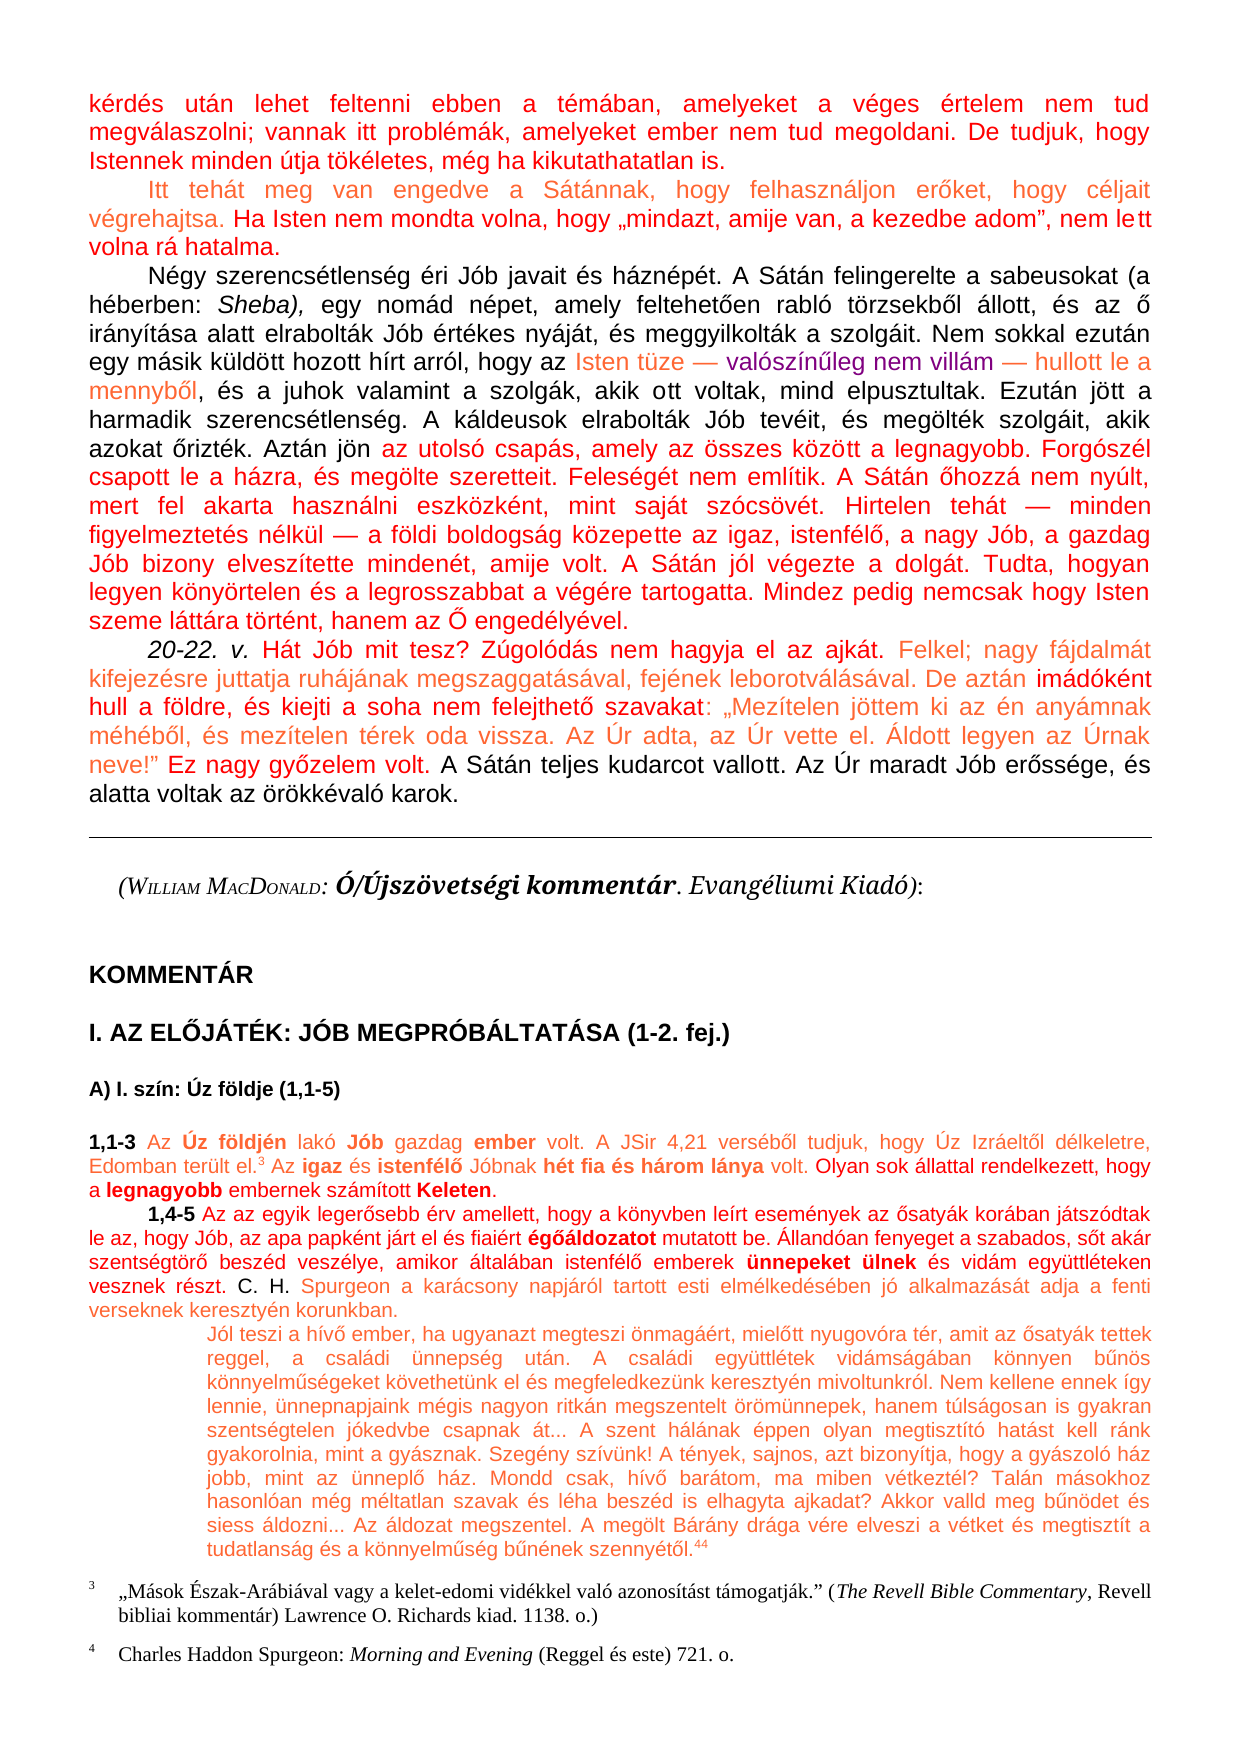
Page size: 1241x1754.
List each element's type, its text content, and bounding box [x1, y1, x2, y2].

text I. AZ ELŐJÁTÉK: JÓB MEGPRÓBÁLTATÁSA (1-2. fej.) [88, 1018, 1152, 1047]
text Négy szerencsétlenség éri Jób javait és háznépét. A Sátán felingerelte a sabeusokat (a héberben: Sheba), egy nomád népet, amely feltehetően rabló törzsekből állott, és az ő irányítása alatt elrabolták Jób értékes nyáját, és meggyilkolták a szolgáit. Nem sokkal ezután egy másik küldött hozott hírt arról, hogy az Isten tüze — valószínűleg nem villám — hullott le a mennyből, és a juhok valamint a szolgák, akik ott voltak, mind elpusztultak. Ezután jött a harmadik szerencsétlenség. A káldeusok elrabolták Jób tevéit, és megölték szolgáit, akik azokat őrizték. Aztán jön az utolsó csapás, amely az összes között a legnagyobb. Forgószél csapott le a házra, és megölte szeretteit. Feleségét nem említik. A Sátán őhozzá nem nyúlt, mert fel akarta használni eszközként, mint saját szócsövét. Hirtelen tehát — minden figyelmeztetés nélkül — a földi boldogság közepette az igaz, istenfélő, a nagy Jób, a gazdag Jób bizony elveszítette mindenét, amije volt. A Sátán jól végezte a dolgát. Tudta, hogyan legyen könyörtelen és a legrosszabbat a végére tartogatta. Mindez pedig nemcsak hogy Isten szeme láttára történt, hanem az Ő engedélyével. [88, 261, 1152, 635]
text Charles Haddon Spurgeon: Morning and Evening (Reggel és este) 721. o. [88, 1641, 1152, 1665]
text 1,1-3 Az Úz földjén lakó Jób gazdag ember volt. A JSir 4,21 verséből tudjuk, hogy Úz Izráeltől délkeletre, Edomban terült el. Az igaz és istenfélő Jóbnak hét fia és három lánya volt. Olyan sok állattal rendelkezett, hogy a legnagyobb embernek számított Keleten. [88, 1130, 1152, 1202]
text Itt tehát meg van engedve a Sátánnak, hogy felhasználjon erőket, hogy céljait végrehajtsa. Ha Isten nem mondta volna, hogy „mindazt, amije van, a kezedbe adom”, nem lett volna rá hatalma. [88, 175, 1152, 261]
text (William MacDonald: Ó/Újszövetségi kommentár. Evangéliumi Kiadó): [88, 838, 1152, 931]
text A) I. szín: Úz földje (1,1-5) [88, 1077, 1152, 1101]
text 20-22. v. Hát Jób mit tesz? Zúgolódás nem hagyja el az ajkát. Felkel; nagy fájdalmát kifejezésre juttatja ruhájának megszaggatásával, fejének leborotválásával. De aztán imádóként hull a földre, és kiejti a soha nem felejthető szavakat: „Mezítelen jöttem ki az én anyámnak méhéből, és mezítelen térek oda vissza. Az Úr adta, az Úr vette el. Áldott legyen az Úrnak neve!” Ez nagy győzelem volt. A Sátán teljes kudarcot vallott. Az Úr maradt Jób erőssége, és alatta voltak az örökkévaló karok. [88, 635, 1152, 807]
text 1,4-5 Az az egyik legerősebb érv amellett, hogy a könyvben leírt események az ősatyák korában játszódtak le az, hogy Jób, az apa papként járt el és fiaiért égőáldozatot mutatott be. Állandóan fenyeget a szabados, sőt akár szentségtörő beszéd veszélye, amikor általában istenfélő emberek ünnepeket ülnek és vidám együttléteken vesznek részt. C. H. Spurgeon a karácsony napjáról tartott esti elmélkedésében jó alkalmazását adja a fenti verseknek keresztyén korunkban. [88, 1202, 1152, 1322]
text kérdés után lehet feltenni ebben a témában, amelyeket a véges értelem nem tud megválaszolni; vannak itt problémák, amelyeket ember nem tud megoldani. De tudjuk, hogy Istennek minden útja tökéletes, még ha kikutathatatlan is. [88, 88, 1152, 175]
text KOMMENTÁR [88, 960, 1152, 989]
text „Mások Észak-Arábiával vagy a kelet-edomi vidékkel való azonosítást támogatják.” (The Revell Bible Commentary, Revell bibliai kommentár) Lawrence O. Richards kiad. 1138. o.) [88, 1578, 1152, 1627]
text Jól teszi a hívő ember, ha ugyanazt megteszi önmagáért, mielőtt nyugovóra tér, amit az ősatyák tettek reggel, a családi ünnepség után. A családi együttlétek vidámságában könnyen bűnös könnyelműségeket követhetünk el és megfeledkezünk keresztyén mivoltunkról. Nem kellene ennek így lennie, ünnepnapjaink mégis nagyon ritkán megszentelt örömünnepek, hanem túlságosan is gyakran szentségtelen jókedvbe csapnak át... A szent hálának éppen olyan megtisztító hatást kell ránk gyakorolnia, mint a gyásznak. Szegény szívünk! A tények, sajnos, azt bizonyítja, hogy a gyászoló ház jobb, mint az ünneplő ház. Mondd csak, hívő barátom, ma miben vétkeztél? Talán másokhoz hasonlóan még méltatlan szavak és léha beszéd is elhagyta ajkadat? Akkor valld meg bűnödet és siess áldozni... Az áldozat megszentel. A megölt Bárány drága vére elveszi a vétket és megtisztít a tudatlanság és a könnyelműség bűnének szennyétől.4 [207, 1322, 1152, 1561]
